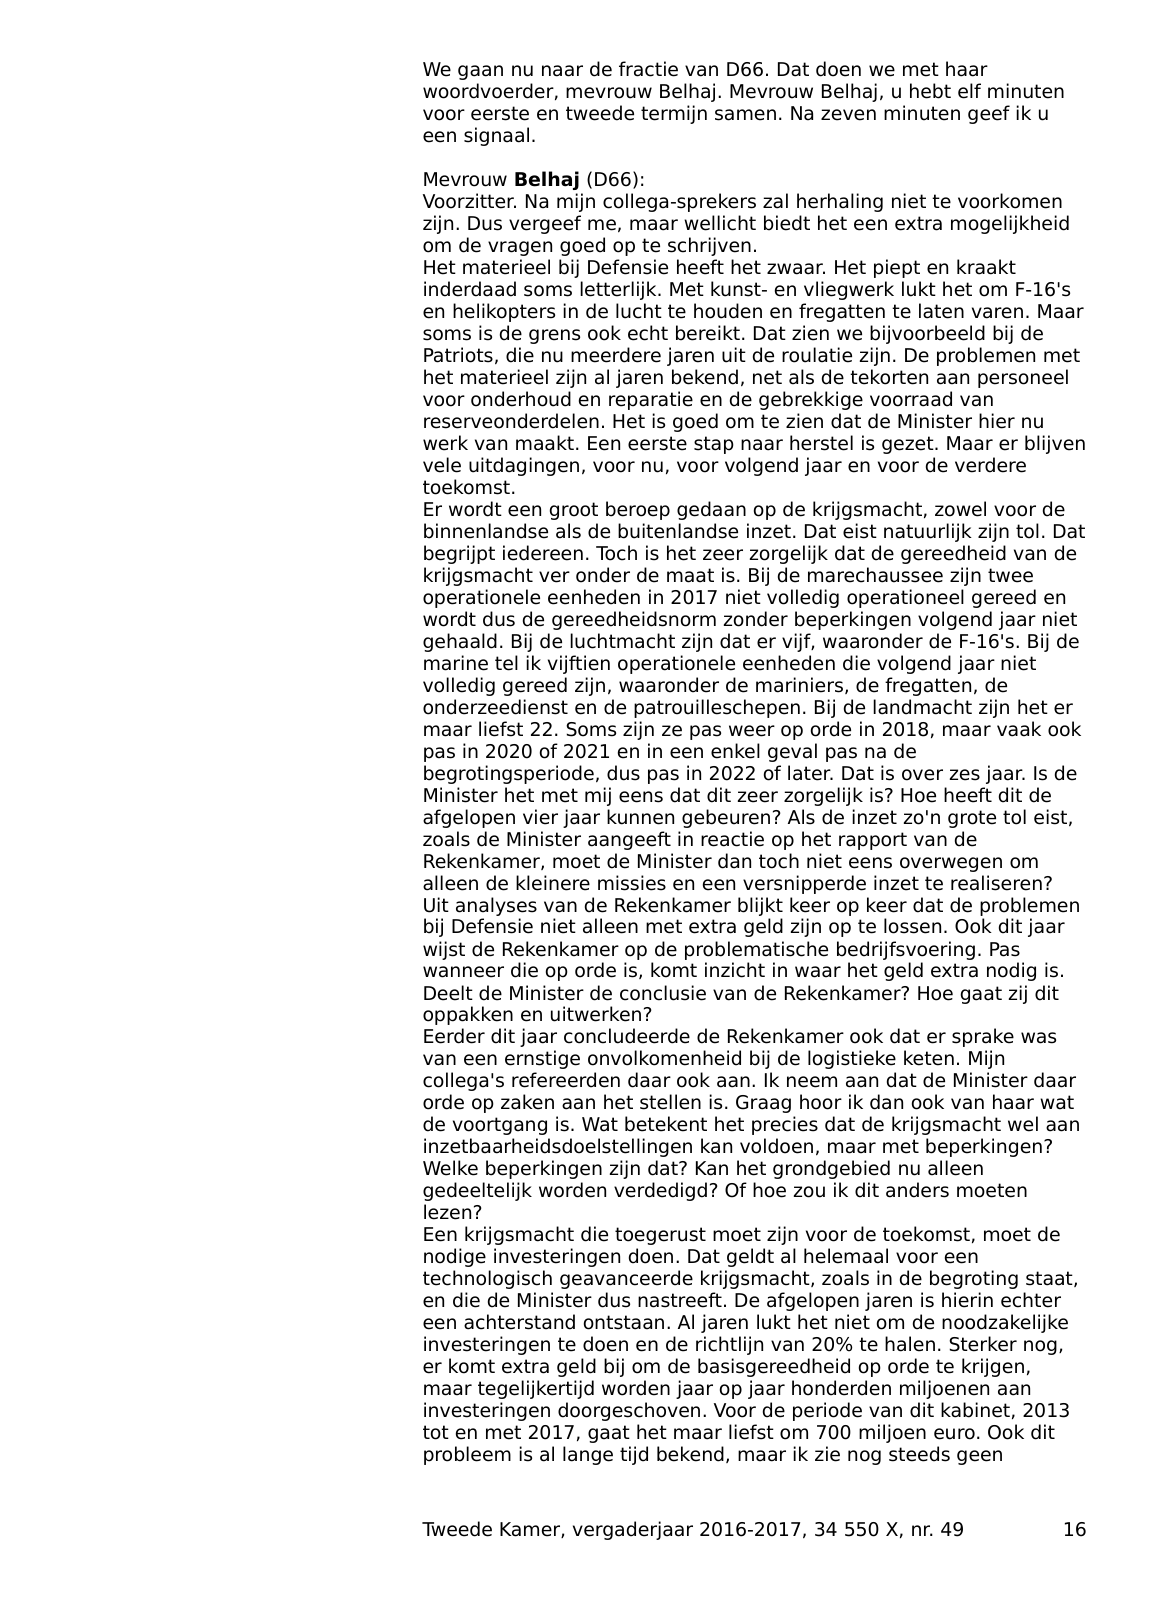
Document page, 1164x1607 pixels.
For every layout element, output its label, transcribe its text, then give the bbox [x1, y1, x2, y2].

text Voorzitter. Na mijn collega-sprekers zal herhaling niet te voorkomen zijn. Dus vergeef me, maar wellicht biedt het een extra mogelijkheid om de vragen goed op te schrijven. [422, 191, 1087, 257]
text We gaan nu naar de fractie van D66. Dat doen we met haar woordvoerder, mevrouw Belhaj. Mevrouw Belhaj, u hebt elf minuten voor eerste en tweede termijn samen. Na zeven minuten geef ik u een signaal. [422, 59, 1087, 147]
text Het materieel bij Defensie heeft het zwaar. Het piept en kraakt inderdaad soms letterlijk. Met kunst- en vliegwerk lukt het om F-16's en helikopters in de lucht te houden en fregatten te laten varen. Maar soms is de grens ook echt bereikt. Dat zien we bijvoorbeeld bij de Patriots, die nu meerdere jaren uit de roulatie zijn. De problemen met het materieel zijn al jaren bekend, net als de tekorten aan personeel voor onderhoud en reparatie en de gebrekkige voorraad van reserveonderdelen. Het is goed om te zien dat de Minister hier nu werk van maakt. Een eerste stap naar herstel is gezet. Maar er blijven vele uitdagingen, voor nu, voor volgend jaar en voor de verdere toekomst. [422, 257, 1087, 499]
text Er wordt een groot beroep gedaan op de krijgsmacht, zowel voor de binnenlandse als de buitenlandse inzet. Dat eist natuurlijk zijn tol. Dat begrijpt iedereen. Toch is het zeer zorgelijk dat de gereedheid van de krijgsmacht ver onder de maat is. Bij de marechaussee zijn twee operationele eenheden in 2017 niet volledig operationeel gereed en wordt dus de gereedheidsnorm zonder beperkingen volgend jaar niet gehaald. Bij de luchtmacht zijn dat er vijf, waaronder de F-16's. Bij de marine tel ik vijftien operationele eenheden die volgend jaar niet volledig gereed zijn, waaronder de mariniers, de fregatten, de onderzeedienst en de patrouilleschepen. Bij de landmacht zijn het er maar liefst 22. Soms zijn ze pas weer op orde in 2018, maar vaak ook pas in 2020 of 2021 en in een enkel geval pas na de begrotingsperiode, dus pas in 2022 of later. Dat is over zes jaar. Is de Minister het met mij eens dat dit zeer zorgelijk is? Hoe heeft dit de afgelopen vier jaar kunnen gebeuren? Als de inzet zo'n grote tol eist, zoals de Minister aangeeft in reactie op het rapport van de Rekenkamer, moet de Minister dan toch niet eens overwegen om alleen de kleinere missies en een versnipperde inzet te realiseren? [422, 499, 1087, 894]
text Eerder dit jaar concludeerde de Rekenkamer ook dat er sprake was van een ernstige onvolkomenheid bij de logistieke keten. Mijn collega's refereerden daar ook aan. Ik neem aan dat de Minister daar orde op zaken aan het stellen is. Graag hoor ik dan ook van haar wat de voortgang is. Wat betekent het precies dat de krijgsmacht wel aan inzetbaarheidsdoelstellingen kan voldoen, maar met beperkingen? Welke beperkingen zijn dat? Kan het grondgebied nu alleen gedeeltelijk worden verdedigd? Of hoe zou ik dit anders moeten lezen? [422, 1026, 1087, 1224]
text Een krijgsmacht die toegerust moet zijn voor de toekomst, moet de nodige investeringen doen. Dat geldt al helemaal voor een technologisch geavanceerde krijgsmacht, zoals in de begroting staat, en die de Minister dus nastreeft. De afgelopen jaren is hierin echter een achterstand ontstaan. Al jaren lukt het niet om de noodzakelijke investeringen te doen en de richtlijn van 20% te halen. Sterker nog, er komt extra geld bij om de basisgereedheid op orde te krijgen, maar tegelijkertijd worden jaar op jaar honderden miljoenen aan investeringen doorgeschoven. Voor de periode van dit kabinet, 2013 tot en met 2017, gaat het maar liefst om 700 miljoen euro. Ook dit probleem is al lange tijd bekend, maar ik zie nog steeds geen [422, 1224, 1087, 1466]
text Mevrouw Belhaj (D66): [422, 169, 1087, 191]
text Uit analyses van de Rekenkamer blijkt keer op keer dat de problemen bij Defensie niet alleen met extra geld zijn op te lossen. Ook dit jaar wijst de Rekenkamer op de problematische bedrijfsvoering. Pas wanneer die op orde is, komt inzicht in waar het geld extra nodig is. Deelt de Minister de conclusie van de Rekenkamer? Hoe gaat zij dit oppakken en uitwerken? [422, 894, 1087, 1026]
